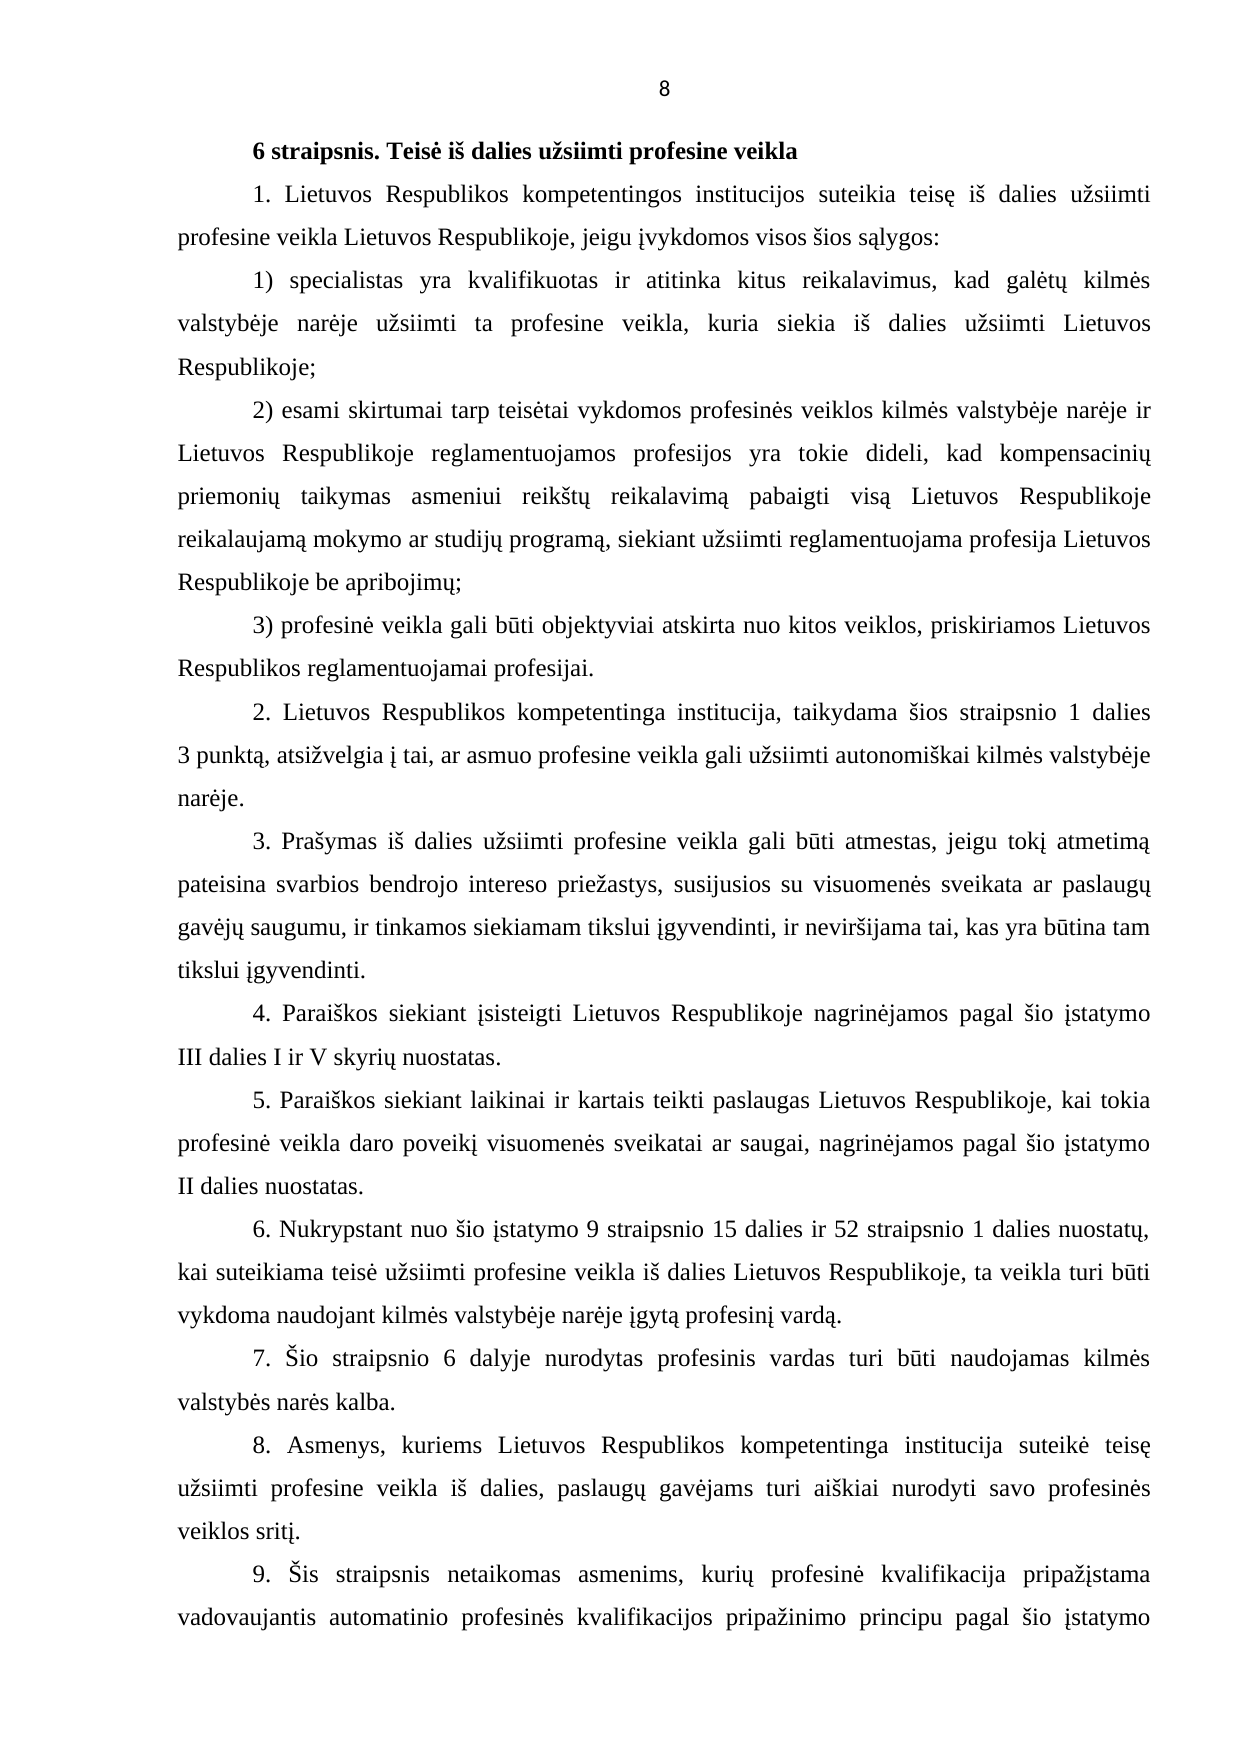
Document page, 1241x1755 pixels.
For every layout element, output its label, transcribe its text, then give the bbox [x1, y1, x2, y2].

text 6. Nukrypstant nuo šio įstatymo 9 straipsnio 15 dalies ir 52 straipsnio 1 dalies nuostatų, kai suteikiama teisė užsiimti profesine veikla iš dalies Lietuvos Respublikoje, ta veikla turi būti vykdoma naudojant kilmės valstybėje narėje įgytą profesinį vardą. [177, 1214, 1152, 1329]
text 1. Lietuvos Respublikos kompetentingos institucijos suteikia teisę iš dalies užsiimti profesine veikla Lietuvos Respublikoje, jeigu įvykdomos visos šios sąlygos: [177, 179, 1152, 251]
text 9. Šis straipsnis netaikomas asmenims, kurių profesinė kvalifikacija pripažįstama vadovaujantis automatinio profesinės kvalifikacijos pripažinimo principu pagal šio įstatymo [177, 1559, 1152, 1631]
text 3) profesinė veikla gali būti objektyviai atskirta nuo kitos veiklos, priskiriamos Lietuvos Respublikos reglamentuojamai profesijai. [177, 610, 1152, 682]
text 7. Šio straipsnio 6 dalyje nurodytas profesinis vardas turi būti naudojamas kilmės valstybės narės kalba. [177, 1343, 1152, 1415]
text 2) esami skirtumai tarp teisėtai vykdomos profesinės veiklos kilmės valstybėje narėje ir Lietuvos Respublikoje reglamentuojamos profesijos yra tokie dideli, kad kompensacinių priemonių taikymas asmeniui reikštų reikalavimą pabaigti visą Lietuvos Respublikoje reikalaujamą mokymo ar studijų programą, siekiant užsiimti reglamentuojama profesija Lietuvos Respublikoje be apribojimų; [177, 395, 1152, 596]
text 5. Paraiškos siekiant laikinai ir kartais teikti paslaugas Lietuvos Respublikoje, kai tokia profesinė veikla daro poveikį visuomenės sveikatai ar saugai, nagrinėjamos pagal šio įstatymo II dalies nuostatas. [177, 1085, 1152, 1200]
text 3. Prašymas iš dalies užsiimti profesine veikla gali būti atmestas, jeigu tokį atmetimą pateisina svarbios bendrojo intereso priežastys, susijusios su visuomenės sveikata ar paslaugų gavėjų saugumu, ir tinkamos siekiamam tikslui įgyvendinti, ir neviršijama tai, kas yra būtina tam tikslui įgyvendinti. [177, 826, 1152, 984]
text 1) specialistas yra kvalifikuotas ir atitinka kitus reikalavimus, kad galėtų kilmės valstybėje narėje užsiimti ta profesine veikla, kuria siekia iš dalies užsiimti Lietuvos Respublikoje; [177, 265, 1152, 380]
text 8. Asmenys, kuriems Lietuvos Respublikos kompetentinga institucija suteikė teisę užsiimti profesine veikla iš dalies, paslaugų gavėjams turi aiškiai nurodyti savo profesinės veiklos sritį. [177, 1430, 1152, 1545]
text 6 straipsnis. Teisė iš dalies užsiimti profesine veikla [177, 136, 1152, 165]
text 2. Lietuvos Respublikos kompetentinga institucija, taikydama šios straipsnio 1 dalies 3 punktą, atsižvelgia į tai, ar asmuo profesine veikla gali užsiimti autonomiškai kilmės valstybėje narėje. [177, 697, 1152, 812]
text 4. Paraiškos siekiant įsisteigti Lietuvos Respublikoje nagrinėjamos pagal šio įstatymo III dalies I ir V skyrių nuostatas. [177, 998, 1152, 1070]
